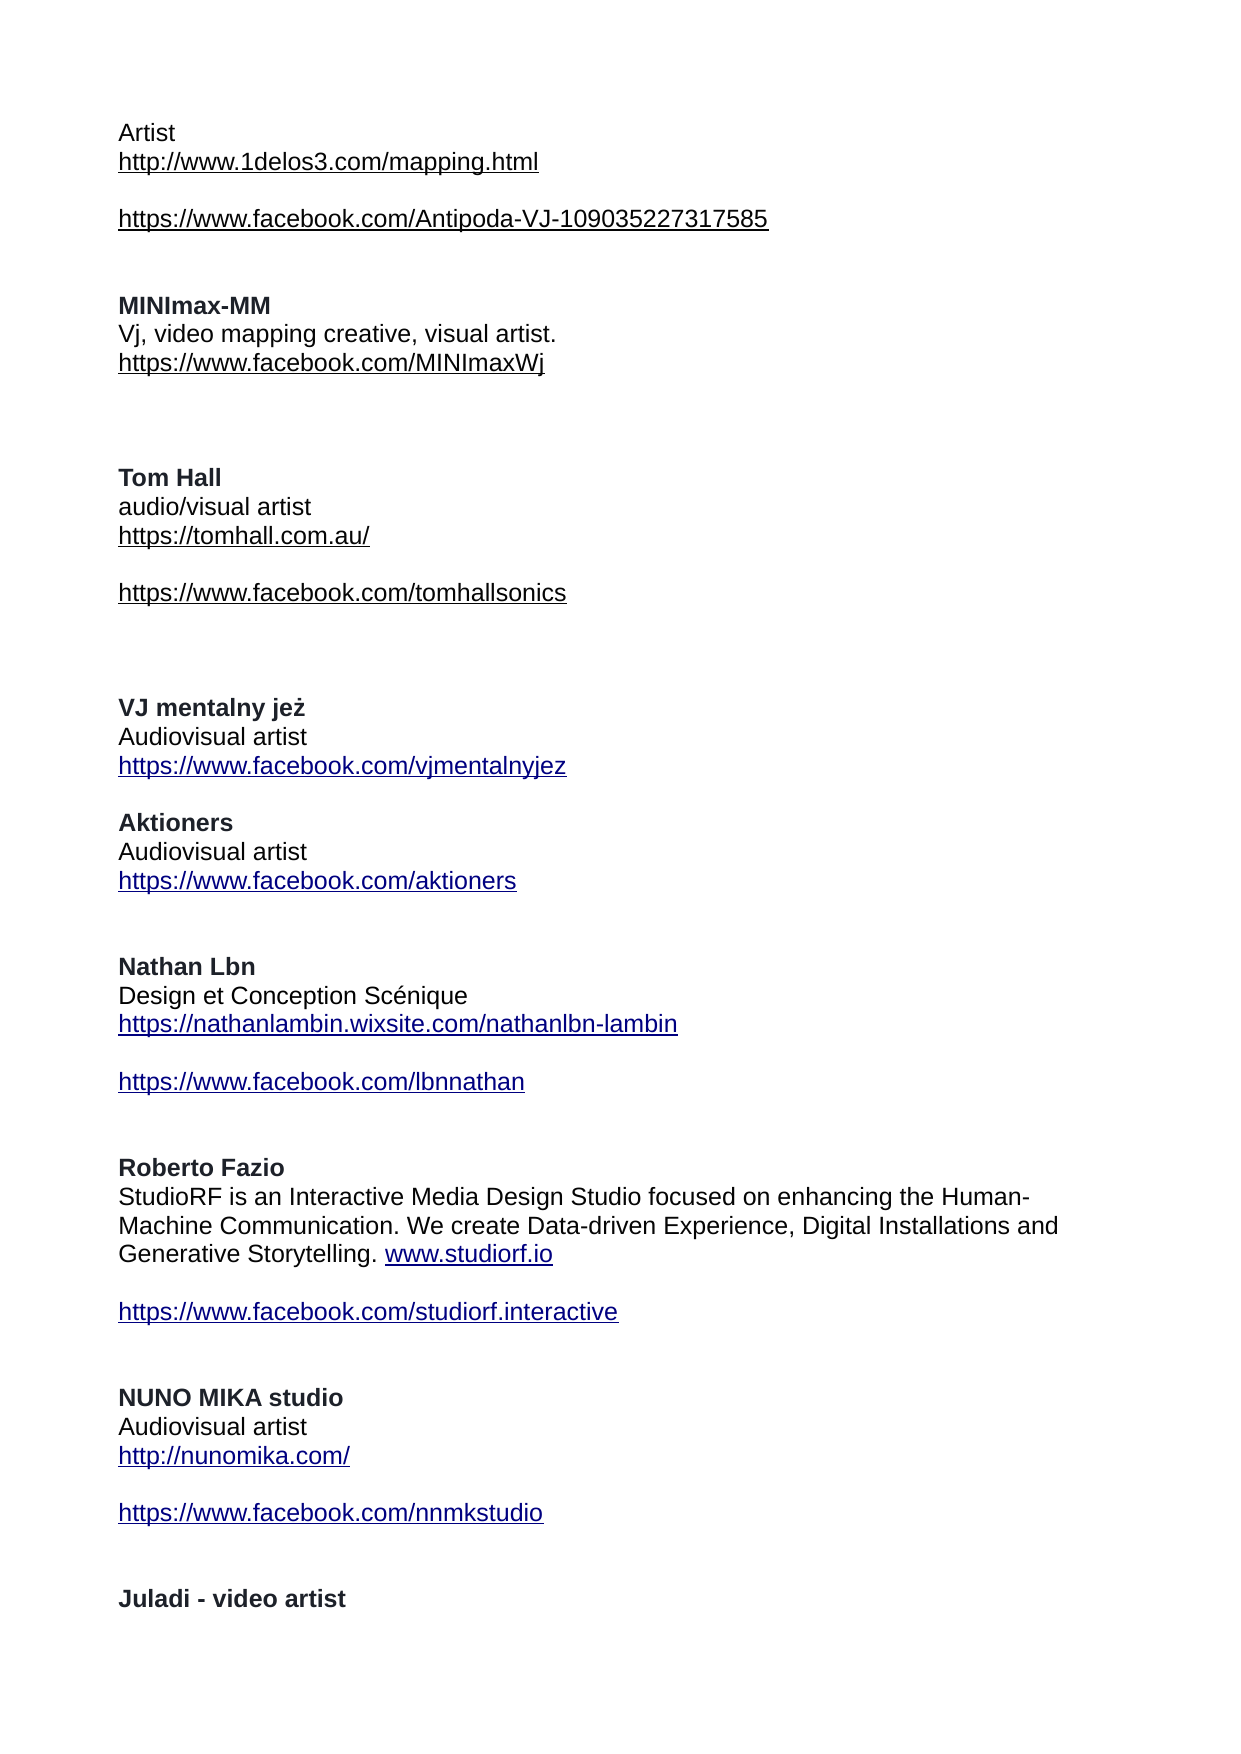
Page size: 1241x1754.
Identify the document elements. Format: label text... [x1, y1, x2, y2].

text https://www.facebook.com/nnmkstudio [118, 1498, 1122, 1527]
text https://www.facebook.com/vjmentalnyjez [118, 751, 1122, 779]
text Audiovisual artist [118, 722, 1122, 751]
text https://www.facebook.com/studiorf.interactive [118, 1297, 1122, 1326]
text Audiovisual artist [118, 837, 1122, 866]
text VJ mentalny jeż [118, 693, 1122, 722]
text Juladi - video artist [118, 1584, 1122, 1613]
text https://nathanlambin.wixsite.com/nathanlbn-lambin [118, 1009, 1122, 1038]
text Vj, video mapping creative, visual artist. [118, 319, 1122, 348]
text https://www.facebook.com/lbnnathan [118, 1067, 1122, 1096]
text http://nunomika.com/ [118, 1441, 1122, 1469]
text Artist [118, 118, 1122, 147]
text http://www.1delos3.com/mapping.html [118, 147, 1122, 176]
text https://www.facebook.com/aktioners [118, 866, 1122, 894]
text audio/visual artist [118, 492, 1122, 521]
text https://tomhall.com.au/ [118, 521, 1122, 549]
text Aktioners [118, 808, 1122, 837]
text Roberto Fazio [118, 1153, 1122, 1182]
text StudioRF is an Interactive Media Design Studio focused on enhancing the Human-Machine Communication. We create Data-driven Experience, Digital Installations and Generative Storytelling. www.studiorf.io [118, 1182, 1122, 1268]
text Design et Conception Scénique [118, 981, 1122, 1009]
text MINImax-MM [118, 291, 1122, 319]
text NUNO MIKA studio [118, 1383, 1122, 1412]
text Audiovisual artist [118, 1412, 1122, 1441]
text Nathan Lbn [118, 952, 1122, 981]
text https://www.facebook.com/Antipoda-VJ-109035227317585 [118, 204, 1122, 233]
text Tom Hall [118, 463, 1122, 492]
text https://www.facebook.com/tomhallsonics [118, 578, 1122, 607]
text https://www.facebook.com/MINImaxWj [118, 348, 1122, 377]
